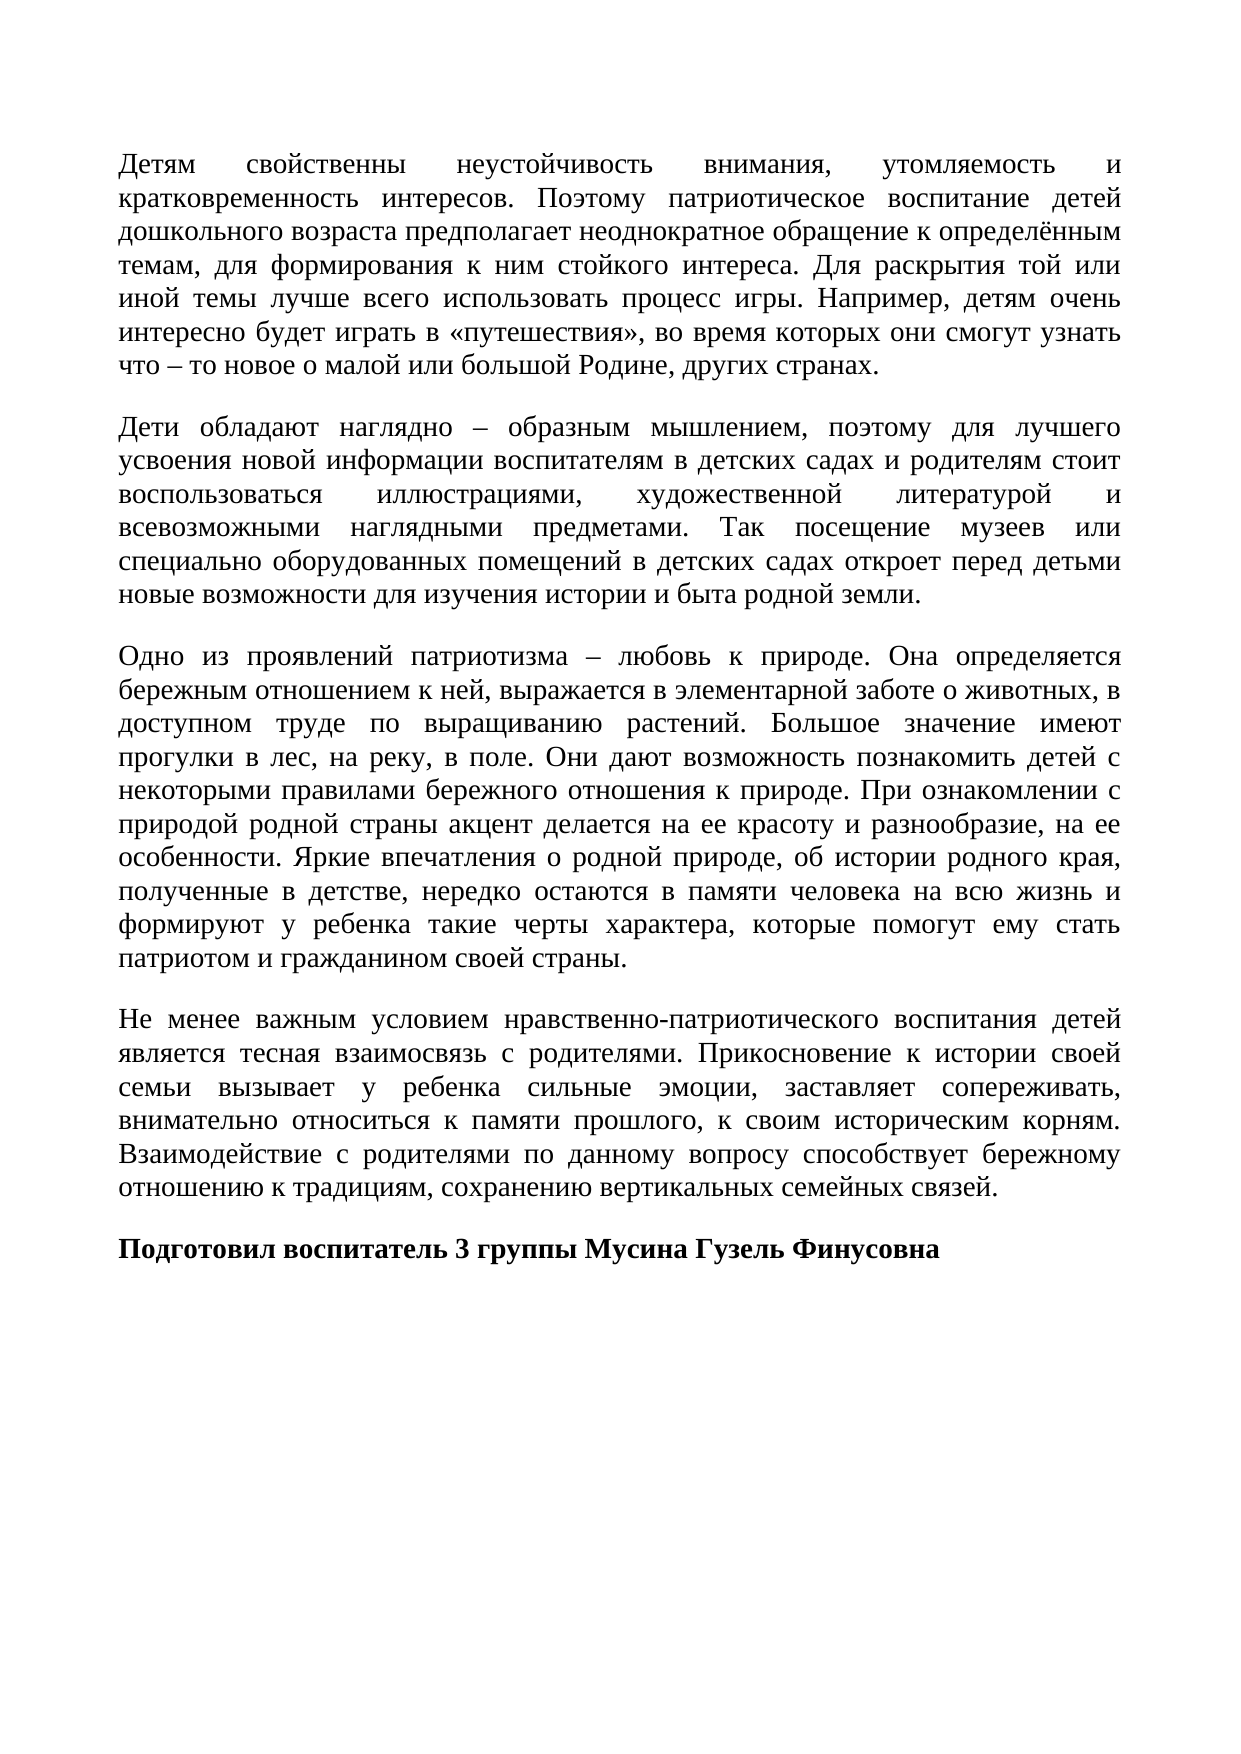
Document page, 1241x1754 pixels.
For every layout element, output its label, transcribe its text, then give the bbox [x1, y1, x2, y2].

text Подготовил воспитатель 3 группы Мусина Гузель Финусовна [118, 1231, 1122, 1264]
text Не менее важным условием нравственно-патриотического воспитания детей является тесная взаимосвязь с родителями. Прикосновение к истории своей семьи вызывает у ребенка сильные эмоции, заставляет сопереживать, внимательно относиться к памяти прошлого, к своим историческим корням. Взаимодействие с родителями по данному вопросу способствует бережному отношению к традициям, сохранению вертикальных семейных связей. [118, 1002, 1122, 1203]
text Одно из проявлений патриотизма – любовь к природе. Она определяется бережным отношением к ней, выражается в элементарной заботе о животных, в доступном труде по выращиванию растений. Большое значение имеют прогулки в лес, на реку, в поле. Они дают возможность познакомить детей с некоторыми правилами бережного отношения к природе. При ознакомлении с природой родной страны акцент делается на ее красоту и разнообразие, на ее особенности. Яркие впечатления о родной природе, об истории родного края, полученные в детстве, нередко остаются в памяти человека на всю жизнь и формируют у ребенка такие черты характера, которые помогут ему стать патриотом и гражданином своей страны. [118, 638, 1122, 974]
text Детям свойственны неустойчивость внимания, утомляемость и кратковременность интересов. Поэтому патриотическое воспитание детей дошкольного возраста предполагает неоднократное обращение к определённым темам, для формирования к ним стойкого интереса. Для раскрытия той или иной темы лучше всего использовать процесс игры. Например, детям очень интересно будет играть в «путешествия», во время которых они смогут узнать что – то новое о малой или большой Родине, других странах. [118, 146, 1122, 381]
text Дети обладают наглядно – образным мышлением, поэтому для лучшего усвоения новой информации воспитателям в детских садах и родителям стоит воспользоваться иллюстрациями, художественной литературой и всевозможными наглядными предметами. Так посещение музеев или специально оборудованных помещений в детских садах откроет перед детьми новые возможности для изучения истории и быта родной земли. [118, 409, 1122, 610]
